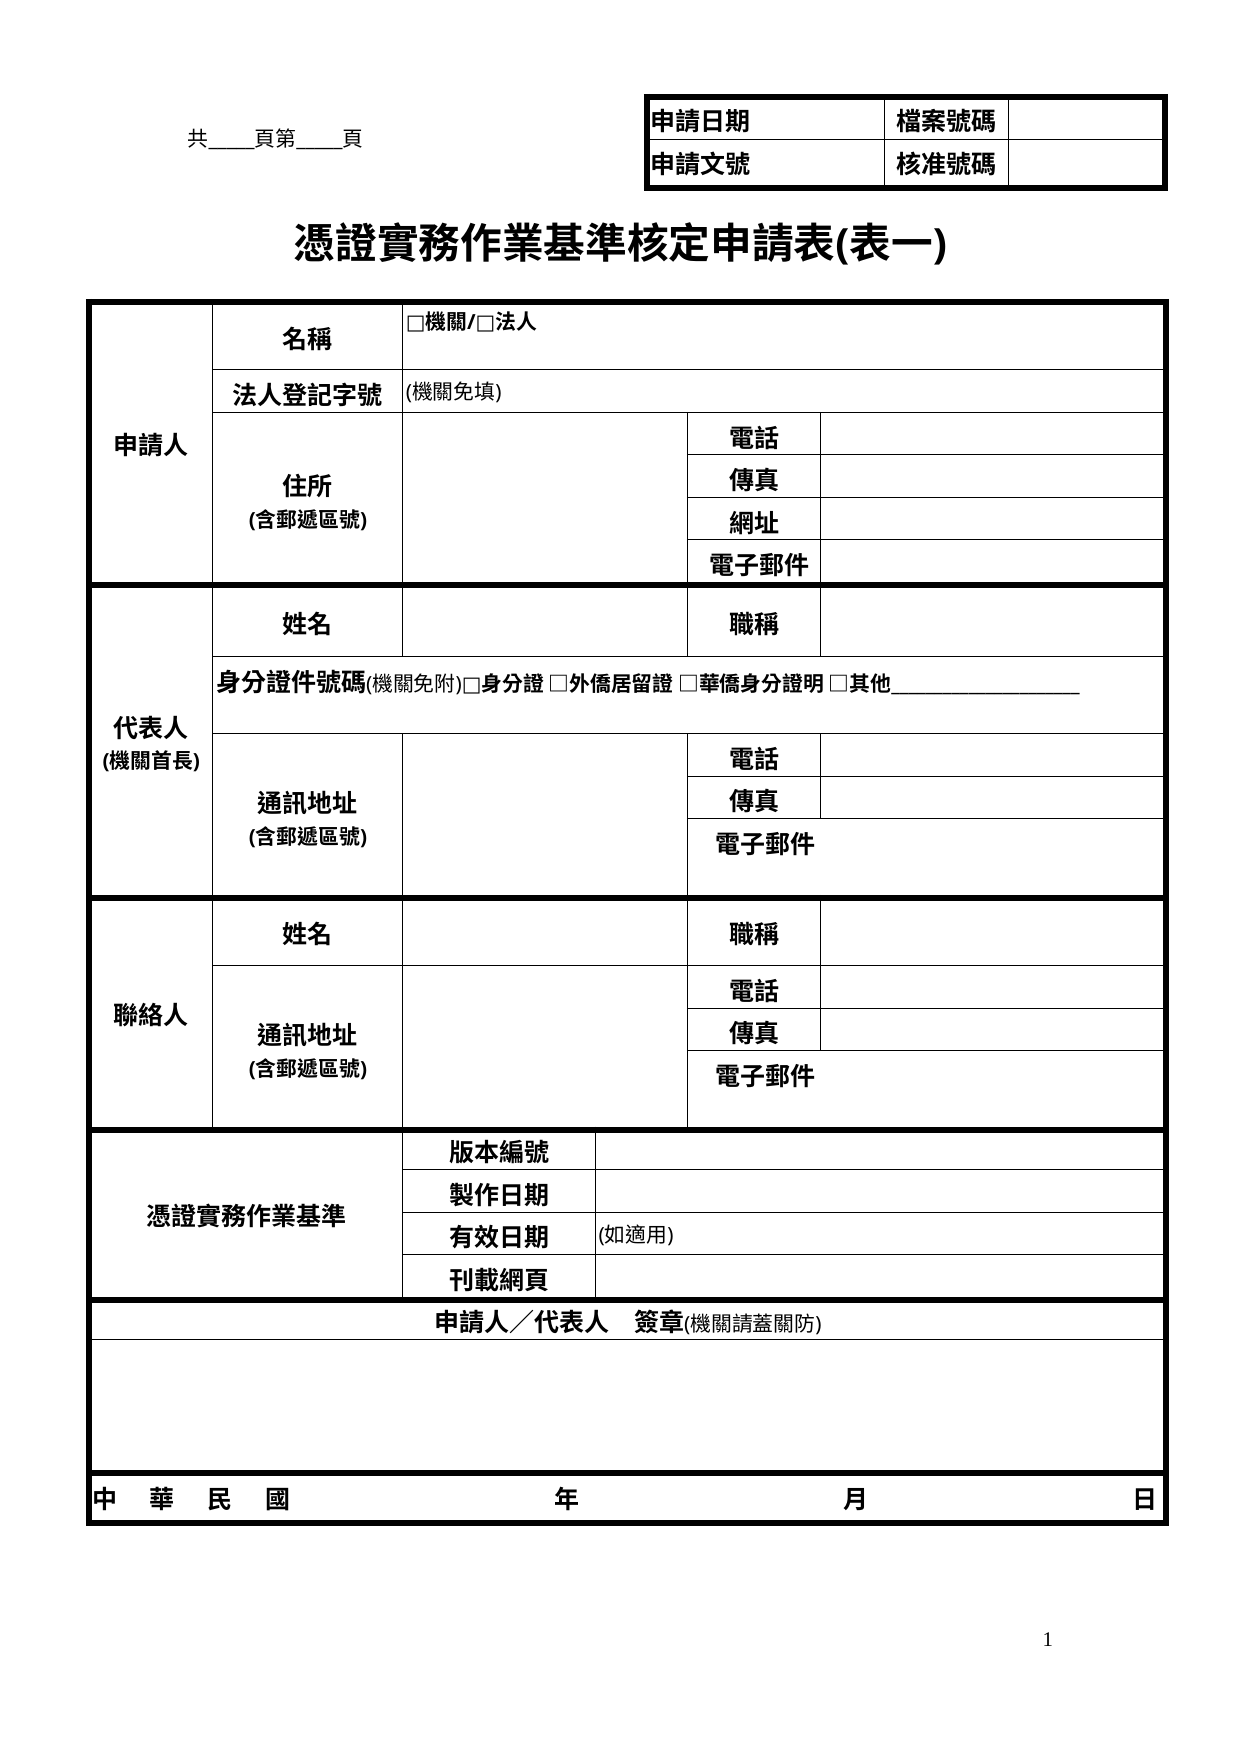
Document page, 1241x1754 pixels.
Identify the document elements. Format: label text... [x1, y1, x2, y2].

table_cell 姓名 [213, 901, 402, 965]
table_cell [403, 901, 687, 965]
table_cell [821, 413, 1163, 454]
table_cell 電話 [688, 413, 820, 454]
table_cell [596, 1255, 1163, 1297]
table_cell 代表人 (機關首長) [92, 588, 212, 895]
table_cell 電子郵件 [688, 540, 820, 582]
table_cell 憑證實務作業基準 [92, 1133, 402, 1297]
table_cell 傳真 [688, 455, 820, 497]
table_cell [821, 1009, 1163, 1050]
table_cell [1009, 140, 1162, 185]
table_cell [92, 1340, 1163, 1470]
table_header 申請人 [92, 305, 212, 582]
table_cell [403, 588, 687, 656]
table_cell [596, 1170, 1163, 1212]
table_cell 傳真 [688, 1009, 820, 1050]
table_cell (機關免填) [403, 370, 1163, 412]
table_cell 法人登記字號 [213, 370, 402, 412]
table_header 檔案號碼 [885, 100, 1008, 139]
table_cell 身分證件號碼(機關免附)□身分證 □外僑居留證 □華僑身分證明 □其他______________________ [213, 657, 1163, 733]
table_cell 電話 [688, 734, 820, 776]
table_cell [403, 413, 687, 582]
table_cell (如適用) [596, 1213, 1163, 1254]
table_cell [821, 588, 1163, 656]
table_cell [821, 540, 1163, 582]
table_cell [821, 901, 1163, 965]
table_cell 刊載網頁 [403, 1255, 595, 1297]
table_cell 有效日期 [403, 1213, 595, 1254]
table_cell 電子郵件 [688, 819, 1163, 895]
table_header □機關/□法人 [403, 305, 1163, 369]
table_cell [821, 734, 1163, 776]
table_cell [403, 966, 687, 1127]
table_cell [403, 734, 687, 895]
table_cell [821, 498, 1163, 539]
table_cell 申請人／代表人 簽章(機關請蓋關防) [92, 1303, 1163, 1339]
table_cell 中華民國 年 月 日 [92, 1476, 1163, 1520]
table_cell 版本編號 [403, 1133, 595, 1169]
table_cell 職稱 [688, 588, 820, 656]
table_header 申請日期 [650, 100, 884, 139]
table_cell 電子郵件 [688, 1051, 1163, 1127]
table_cell [821, 455, 1163, 497]
table_cell 核准號碼 [885, 140, 1008, 185]
table_header [1009, 100, 1162, 139]
table_cell [596, 1133, 1163, 1169]
table_cell [821, 966, 1163, 1008]
table_cell 住所 (含郵遞區號) [213, 413, 402, 582]
table_cell 通訊地址 (含郵遞區號) [213, 966, 402, 1127]
text 憑證實務作業基準核定申請表(表一) [187, 210, 1053, 270]
table_cell 聯絡人 [92, 901, 212, 1127]
table_cell 傳真 [688, 777, 820, 818]
table_cell 網址 [688, 498, 820, 539]
table_cell [821, 777, 1163, 818]
table_cell 製作日期 [403, 1170, 595, 1212]
table_cell 通訊地址 (含郵遞區號) [213, 734, 402, 895]
table_cell 申請文號 [650, 140, 884, 185]
table_cell 電話 [688, 966, 820, 1008]
table_cell 姓名 [213, 588, 402, 656]
table_cell 職稱 [688, 901, 820, 965]
table_header 名稱 [213, 305, 402, 369]
